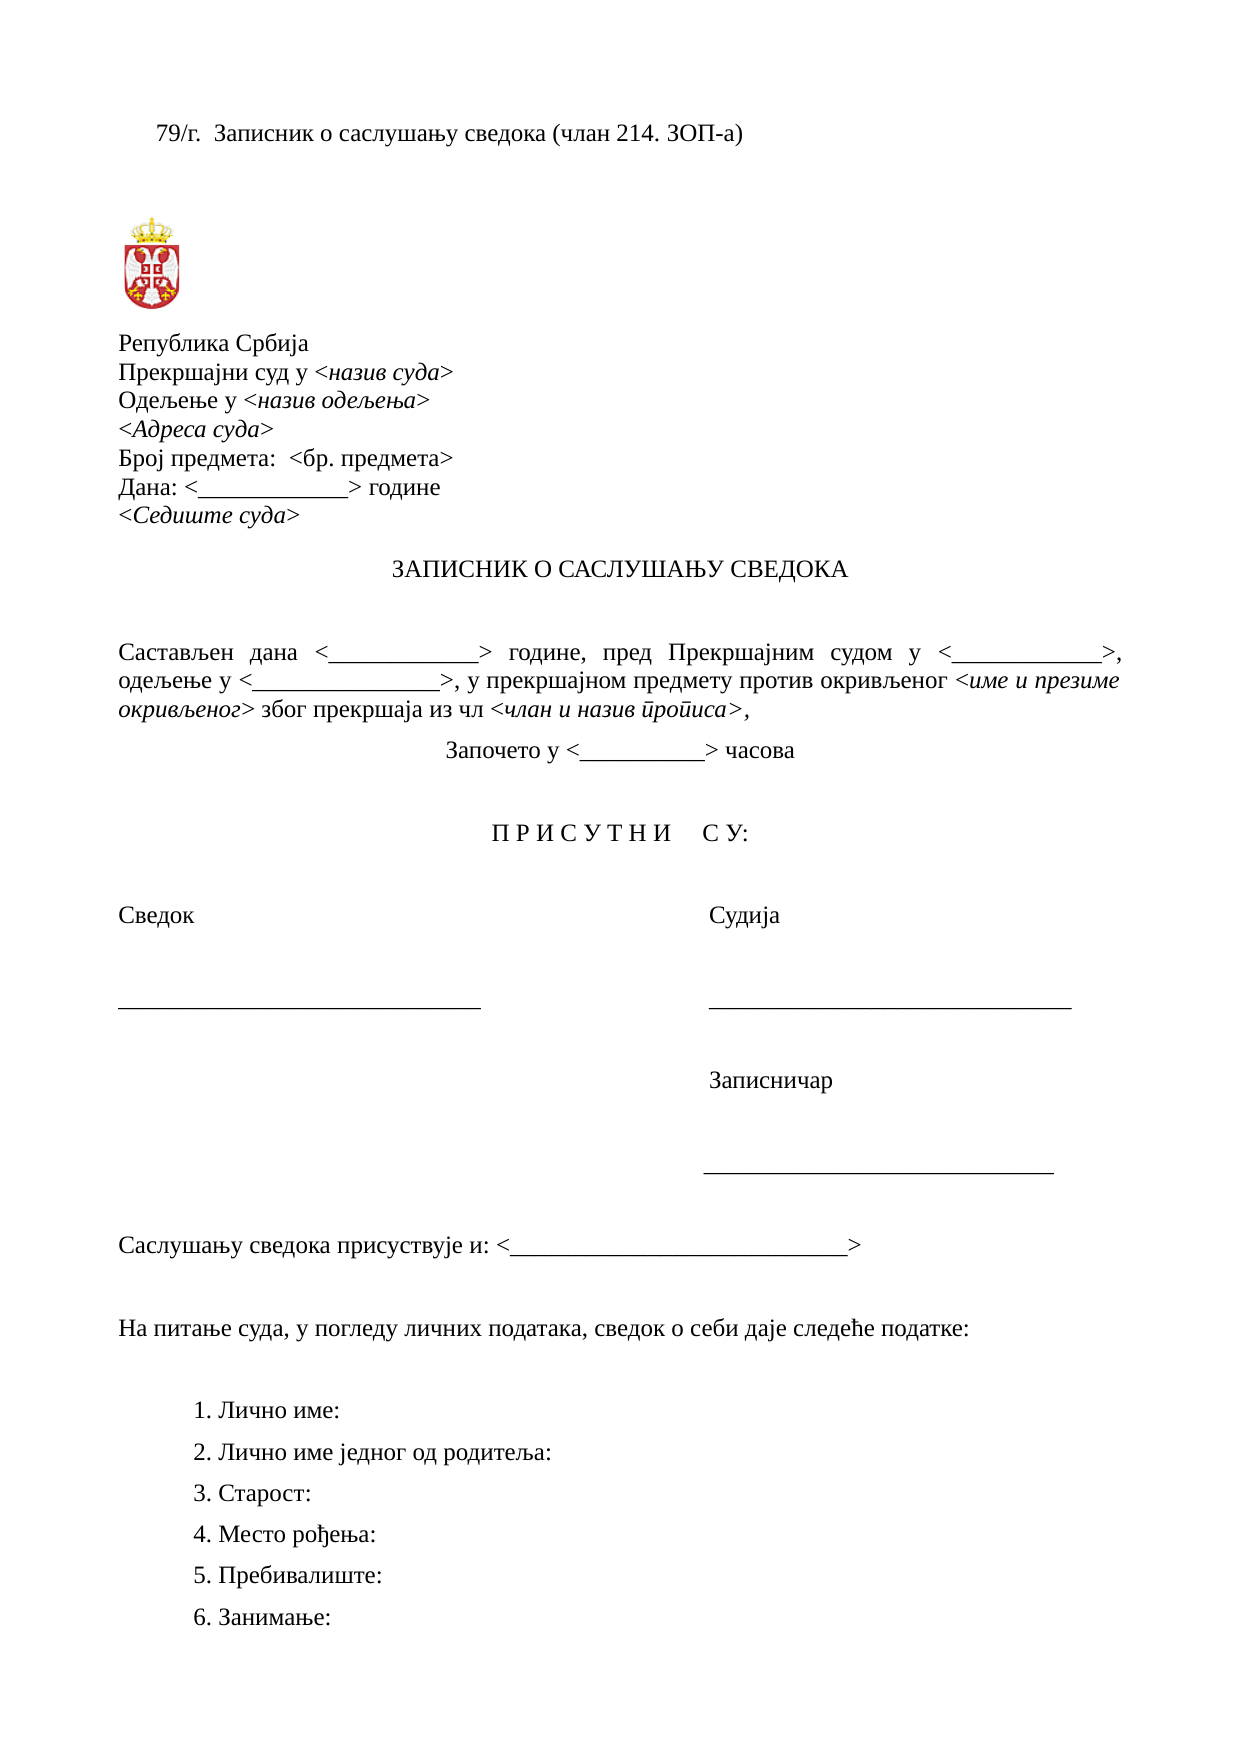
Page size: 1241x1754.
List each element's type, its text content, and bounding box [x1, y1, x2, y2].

text 4. Место рођења: [118, 1519, 1122, 1548]
subtitle ЗАПИСНИК О САСЛУШАЊУ СВЕДОКА [118, 554, 1122, 583]
picture [124, 217, 180, 309]
text Састављен дана <____________> године, пред Прекршајним судом у <____________>, одељење у <_______________>, у прекршајном предмету против окривљеног <име и презиме окривљеног> због прекршаја из чл <члан и назив прописа>, [118, 637, 1122, 723]
text 1. Лично име: [118, 1396, 1122, 1424]
text П Р И С У Т Н И С У: [118, 818, 1122, 847]
text _____________________________ _____________________________ [118, 983, 1122, 1012]
text Прекршајни суд у <назив суда> [118, 357, 1122, 386]
text 79/г. Записник о саслушању сведока (члан 214. ЗОП-а) [156, 118, 1122, 147]
text Записничар [118, 1066, 1122, 1094]
text Започето у <__________> часова [118, 736, 1122, 764]
text 2. Лично име једног од родитеља: [118, 1437, 1122, 1466]
text Одељење у <назив одељења> [118, 386, 1122, 414]
text Сведок Судија [118, 901, 1122, 929]
text Саслушању сведока присуствује и: <___________________________> [118, 1231, 1122, 1259]
text 6. Занимање: [118, 1602, 1122, 1631]
text На питање суда, у погледу личних података, сведок о себи даје следеће податке: [118, 1313, 1122, 1342]
text 3. Старост: [118, 1478, 1122, 1507]
text <Адреса суда> [118, 414, 1122, 443]
text Република Србија [118, 328, 1122, 357]
text <Седиште суда> [118, 501, 1122, 529]
text 5. Пребивалиште: [118, 1561, 1122, 1589]
text Дана: <____________> године [118, 472, 1122, 501]
text Број предмета: <бр. предмета> [118, 443, 1122, 472]
text ____________________________ [118, 1148, 1122, 1177]
